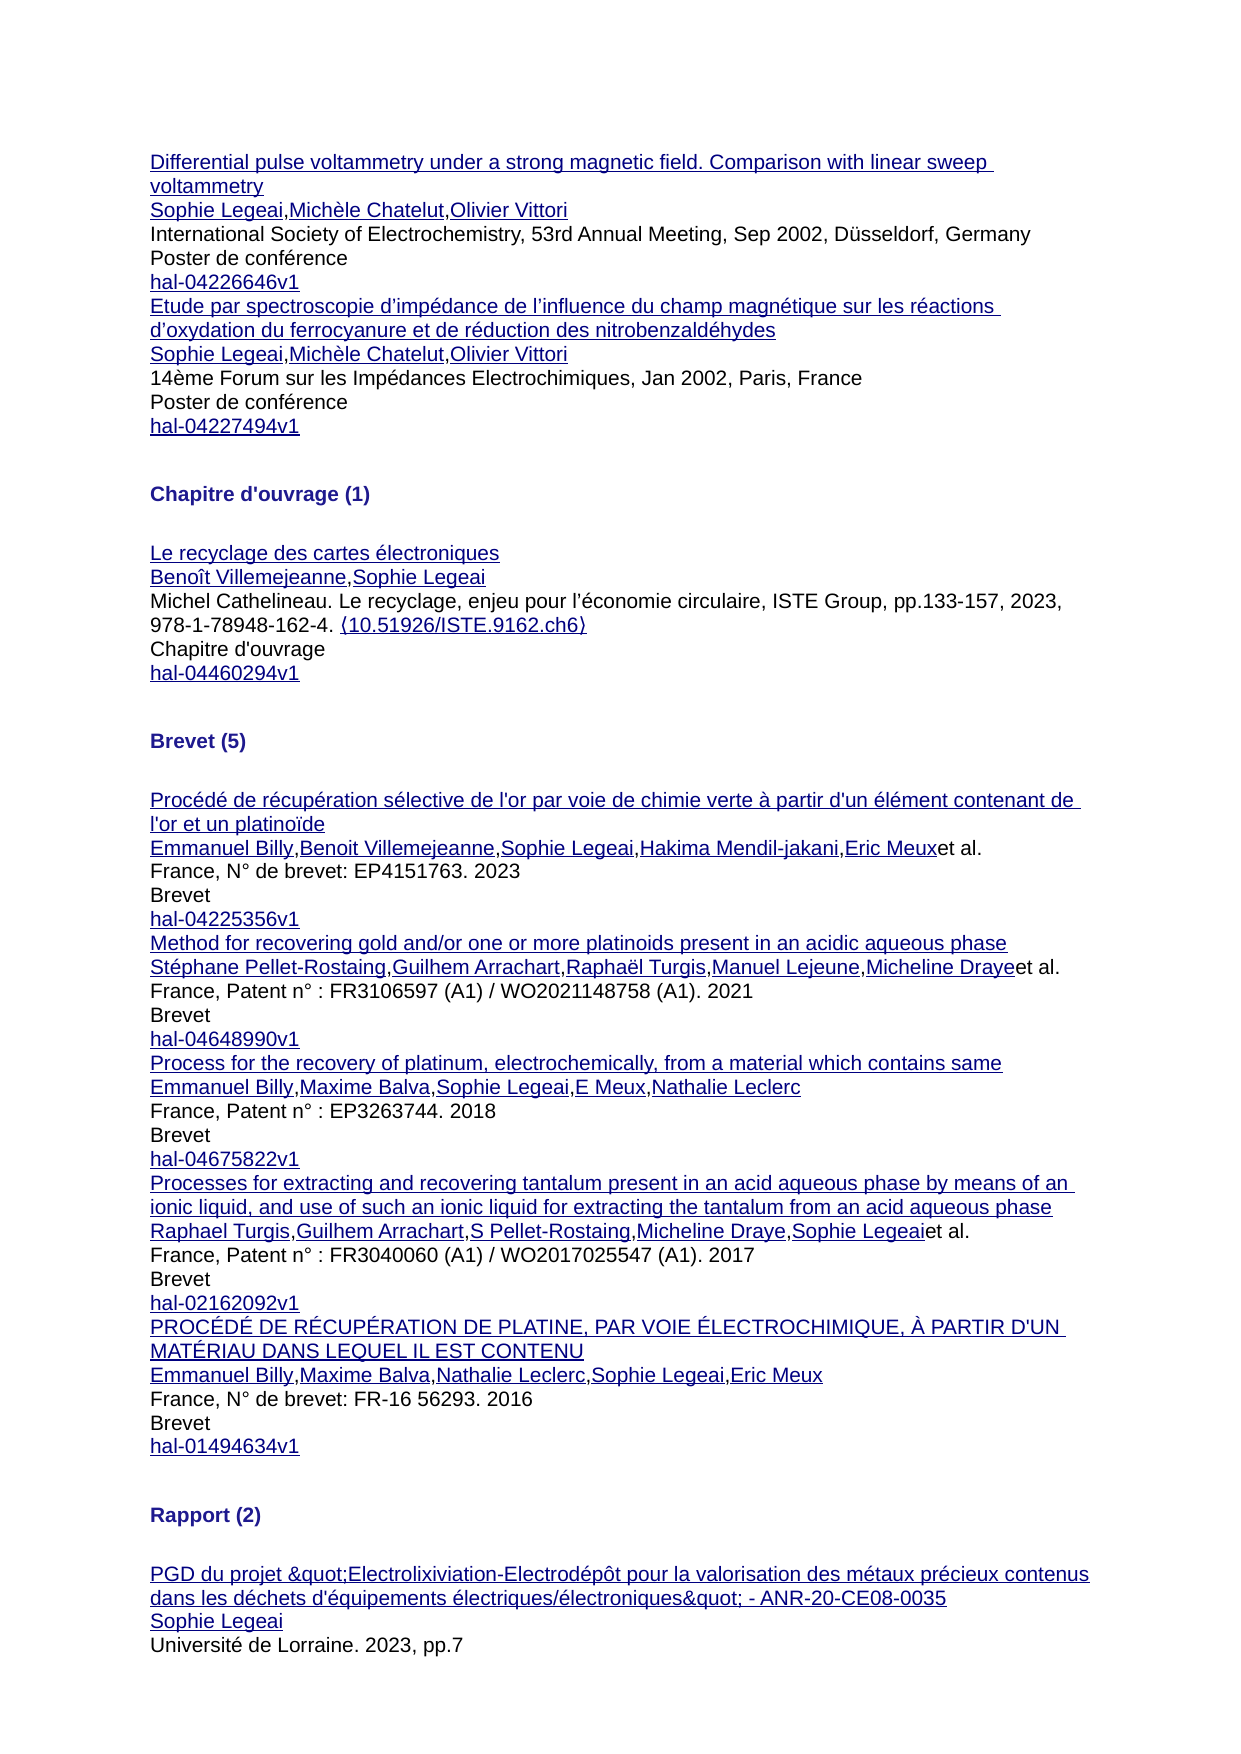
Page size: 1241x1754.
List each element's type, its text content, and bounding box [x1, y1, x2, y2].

table_header dans les déchets d'équipements électriques/électroniques&quot; - ANR-20-CE08-0035 Sophie Legeai Université de Lorraine. 2023, pp.7 [150, 1583, 1090, 1657]
subtitle Rapport (2) [150, 1503, 1090, 1527]
subtitle Chapitre d'ouvrage (1) [150, 482, 1090, 506]
table_cell Process for the recovery of platinum, electrochemically, from a material which contains same Emmanuel Billy,Maxime Balva,Sophie Legeai,E Meux,Nathalie Leclerc France, Patent n° : EP3263744. 2018 Brevet hal-04675822v1 [150, 1051, 1090, 1171]
table_cell Processes for extracting and recovering tantalum present in an acid aqueous phase by means of an ionic liquid, and use of such an ionic liquid for extracting the tantalum from an acid aqueous phase Raphael Turgis,Guilhem Arrachart,S Pellet-Rostaing,Micheline Draye,Sophie Legeaiet al. France, Patent n° : FR3040060 (A1) / WO2017025547 (A1). 2017 Brevet hal-02162092v1 [150, 1171, 1090, 1314]
table_header PGD du projet &quot;Electrolixiviation-Electrodépôt pour la valorisation des métaux précieux contenus [150, 1561, 1090, 1582]
table_header Procédé de récupération sélective de l'or par voie de chimie verte à partir d'un élément contenant de l'or et un platinoïde Emmanuel Billy,Benoit Villemejeanne,Sophie Legeai,Hakima Mendil‐jakani,Eric Meuxet al. France, N° de brevet: EP4151763. 2023 Brevet hal-04225356v1 [150, 788, 1090, 931]
table_header Le recyclage des cartes électroniques Benoît Villemejeanne,Sophie Legeai Michel Cathelineau. Le recyclage, enjeu pour l’économie circulaire, ISTE Group, pp.133-157, 2023, 978-1-78948-162-4. ⟨10.51926/ISTE.9162.ch6⟩ Chapitre d'ouvrage hal-04460294v1 [150, 541, 1090, 684]
subtitle Brevet (5) [150, 729, 1090, 753]
table_cell Method for recovering gold and/or one or more platinoids present in an acidic aqueous phase Stéphane Pellet-Rostaing,Guilhem Arrachart,Raphaël Turgis,Manuel Lejeune,Micheline Drayeet al. France, Patent n° : FR3106597 (A1) / WO2021148758 (A1). 2021 Brevet hal-04648990v1 [150, 931, 1090, 1051]
table_cell Etude par spectroscopie d’impédance de l’influence du champ magnétique sur les réactions d’oxydation du ferrocyanure et de réduction des nitrobenzaldéhydes Sophie Legeai,Michèle Chatelut,Olivier Vittori 14ème Forum sur les Impédances Electrochimiques, Jan 2002, Paris, France Poster de conférence hal-04227494v1 [150, 294, 1090, 437]
table_cell PROCÉDÉ DE RÉCUPÉRATION DE PLATINE, PAR VOIE ÉLECTROCHIMIQUE, À PARTIR D'UN MATÉRIAU DANS LEQUEL IL EST CONTENU Emmanuel Billy,Maxime Balva,Nathalie Leclerc,Sophie Legeai,Eric Meux France, N° de brevet: FR-16 56293. 2016 Brevet hal-01494634v1 [150, 1315, 1090, 1458]
table_cell Differential pulse voltammetry under a strong magnetic field. Comparison with linear sweep voltammetry Sophie Legeai,Michèle Chatelut,Olivier Vittori International Society of Electrochemistry, 53rd Annual Meeting, Sep 2002, Düsseldorf, Germany Poster de conférence hal-04226646v1 [150, 150, 1090, 294]
